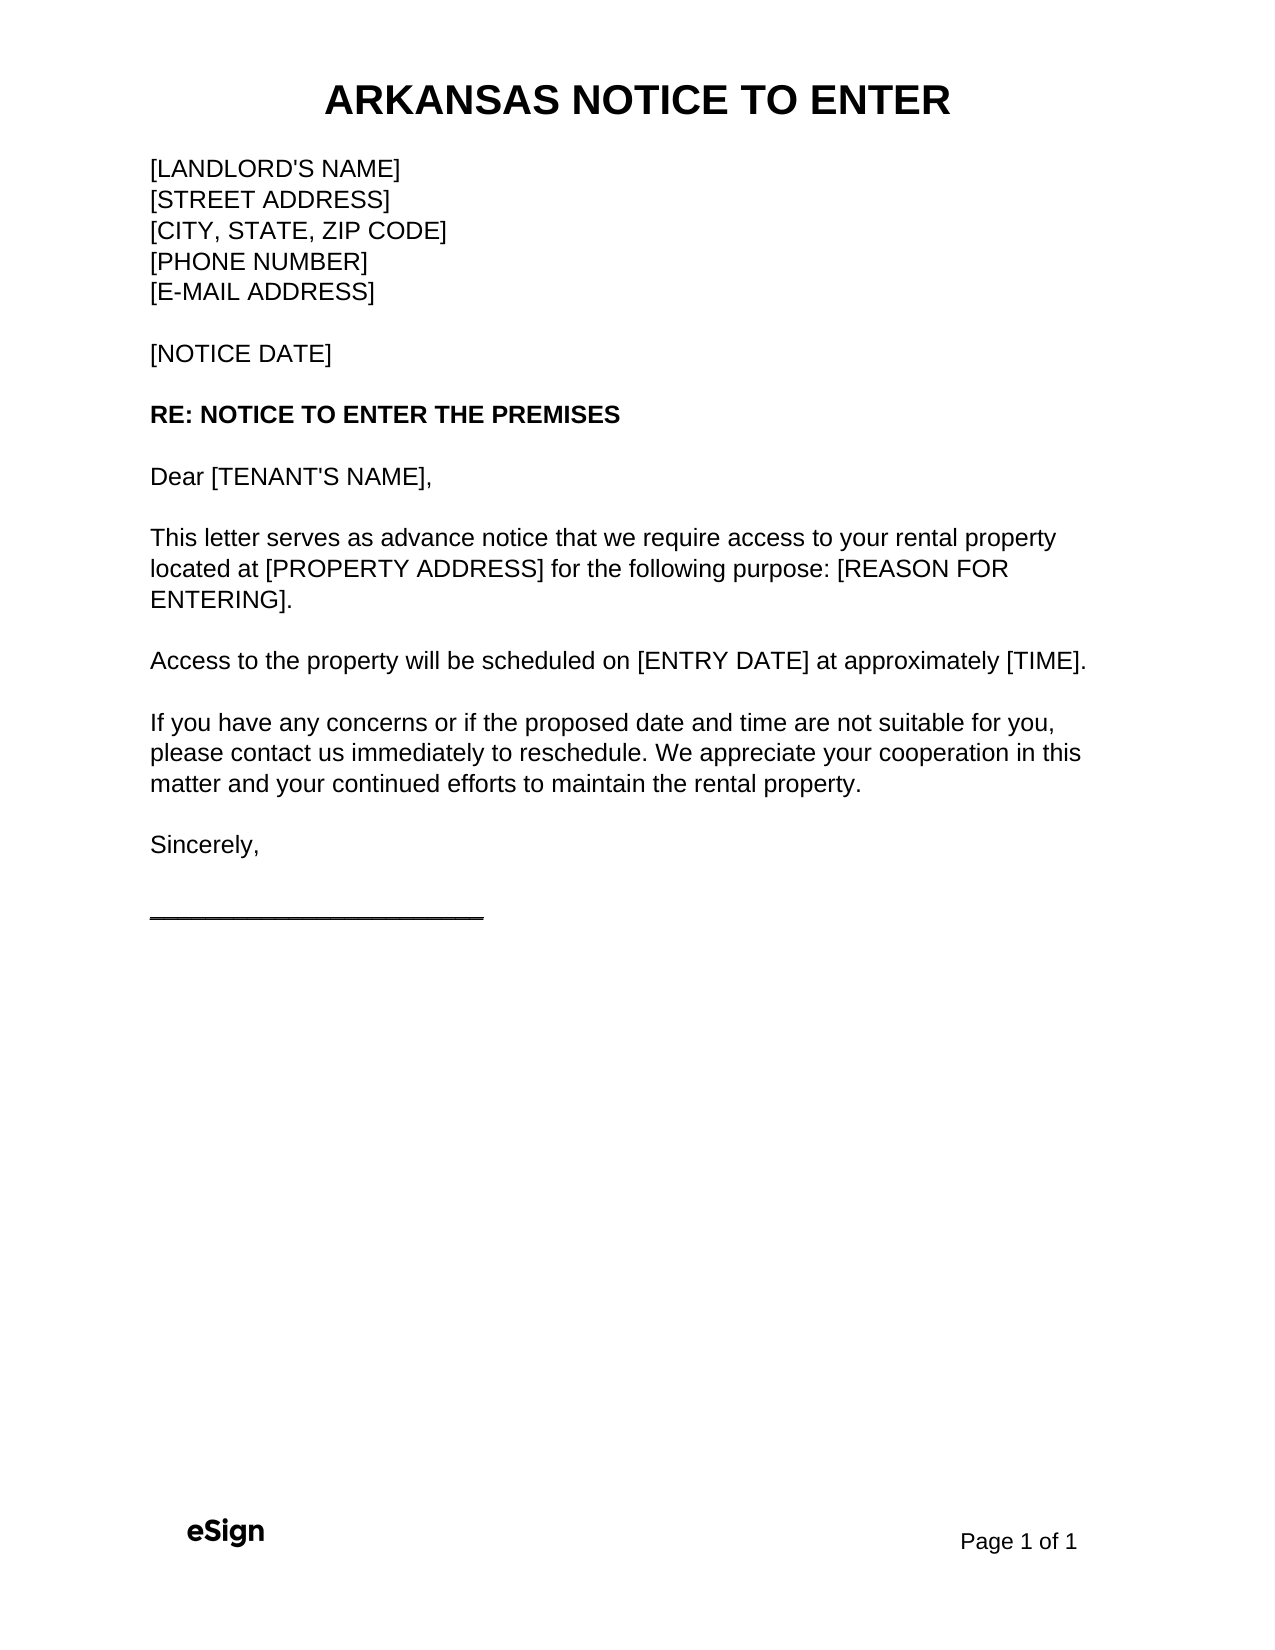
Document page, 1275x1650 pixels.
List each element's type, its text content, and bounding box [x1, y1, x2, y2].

text [CITY, STATE, ZIP CODE] [150, 216, 1125, 244]
text [STREET ADDRESS] [150, 185, 1125, 214]
text RE: NOTICE TO ENTER THE PREMISES [150, 400, 1125, 429]
text If you have any concerns or if the proposed date and time are not suitable for you, please contact us immediately to reschedule. We appreciate your cooperation in this matter and your continued efforts to maintain the rental property. [150, 707, 1125, 798]
text Access to the property will be scheduled on [ENTRY DATE] at approximately [TIME]. [150, 646, 1125, 675]
text [LANDLORD'S NAME] [150, 154, 1125, 183]
text This letter serves as advance notice that we require access to your rental property located at [PROPERTY ADDRESS] for the following purpose: [REASON FOR ENTERING]. [150, 523, 1125, 613]
text ARKANSAS NOTICE TO ENTER [150, 75, 1125, 123]
text Sincerely, [150, 830, 1125, 859]
text [PHONE NUMBER] [150, 247, 1125, 275]
text ________________________ [150, 892, 1125, 921]
text [E-MAIL ADDRESS] [150, 277, 1125, 306]
text Dear [TENANT'S NAME], [150, 462, 1125, 490]
text [NOTICE DATE] [150, 339, 1125, 367]
